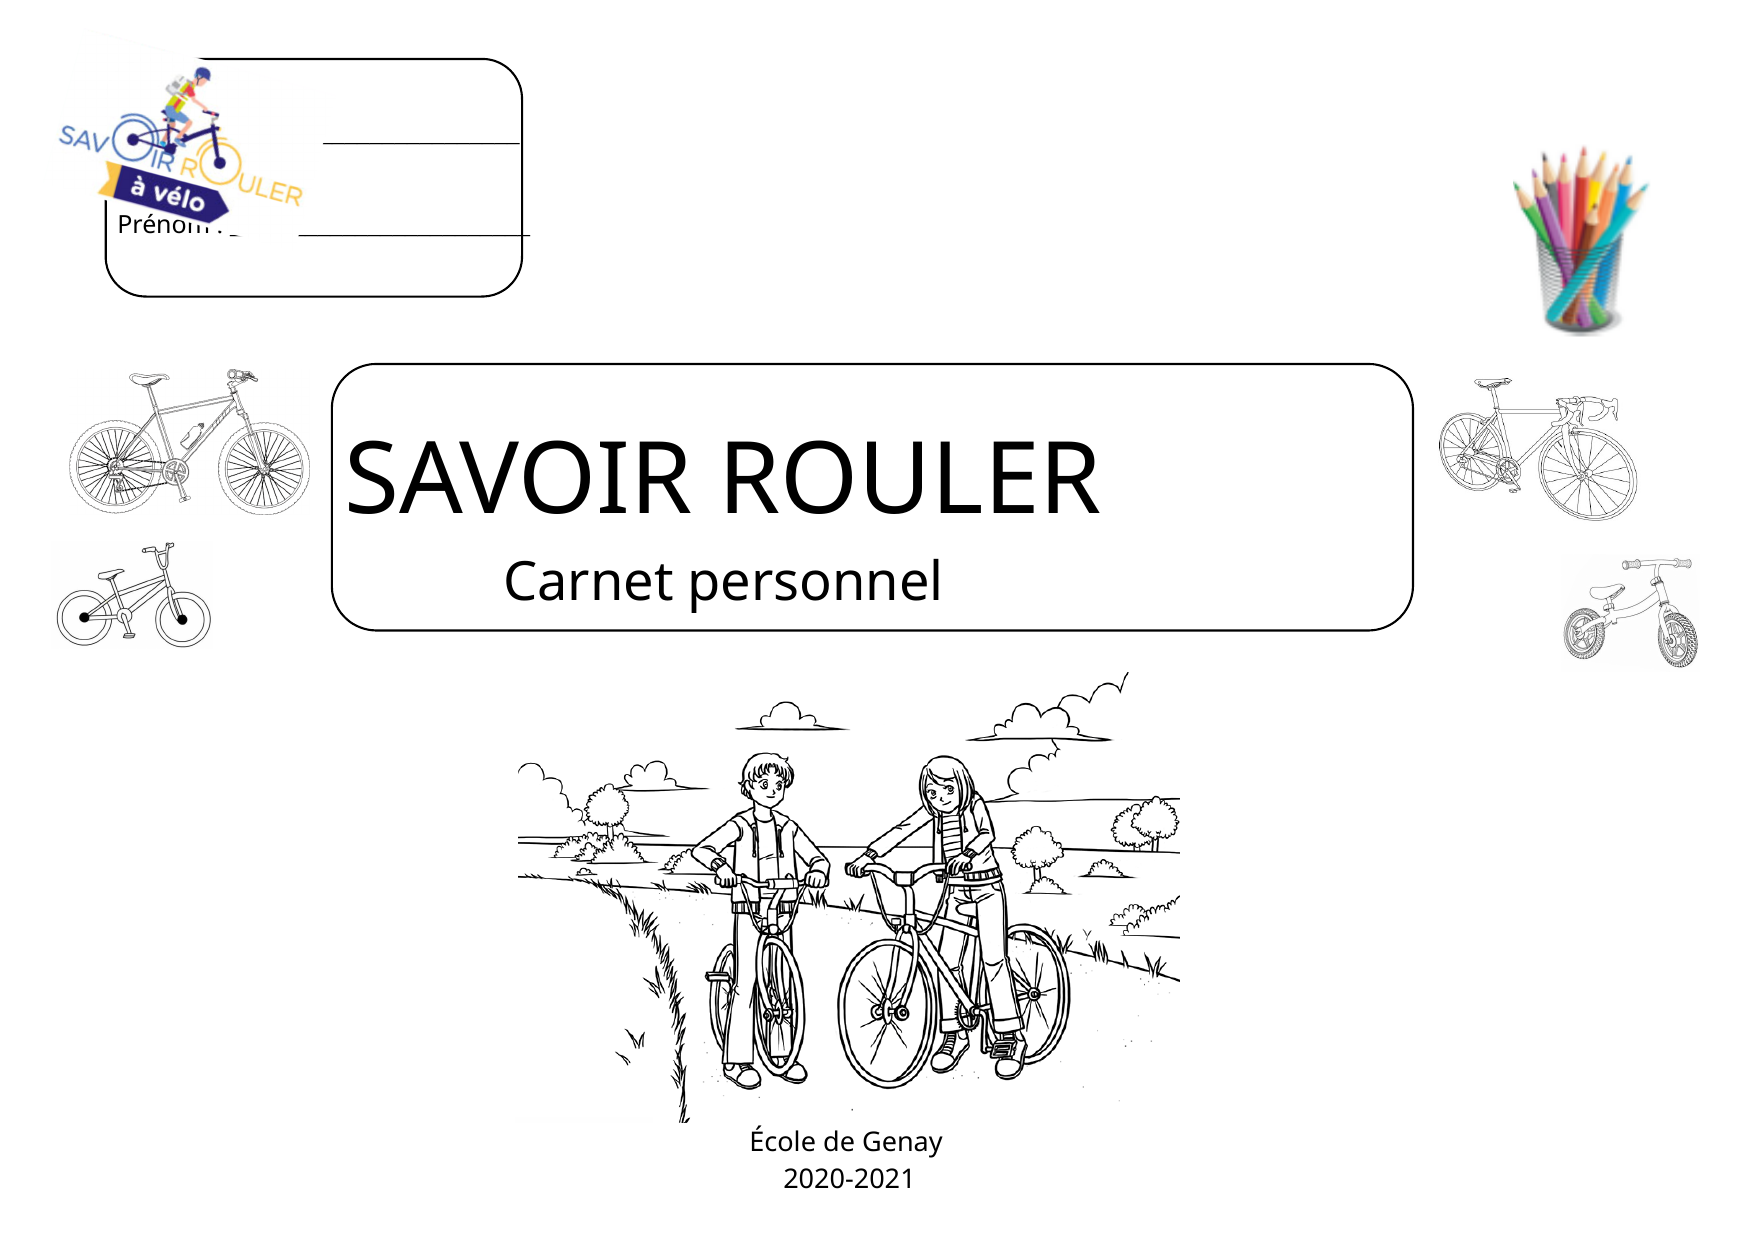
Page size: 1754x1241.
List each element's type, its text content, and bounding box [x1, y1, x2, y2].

text 2020-2021 [690, 1159, 1001, 1189]
text École de Genay [690, 1123, 1001, 1159]
